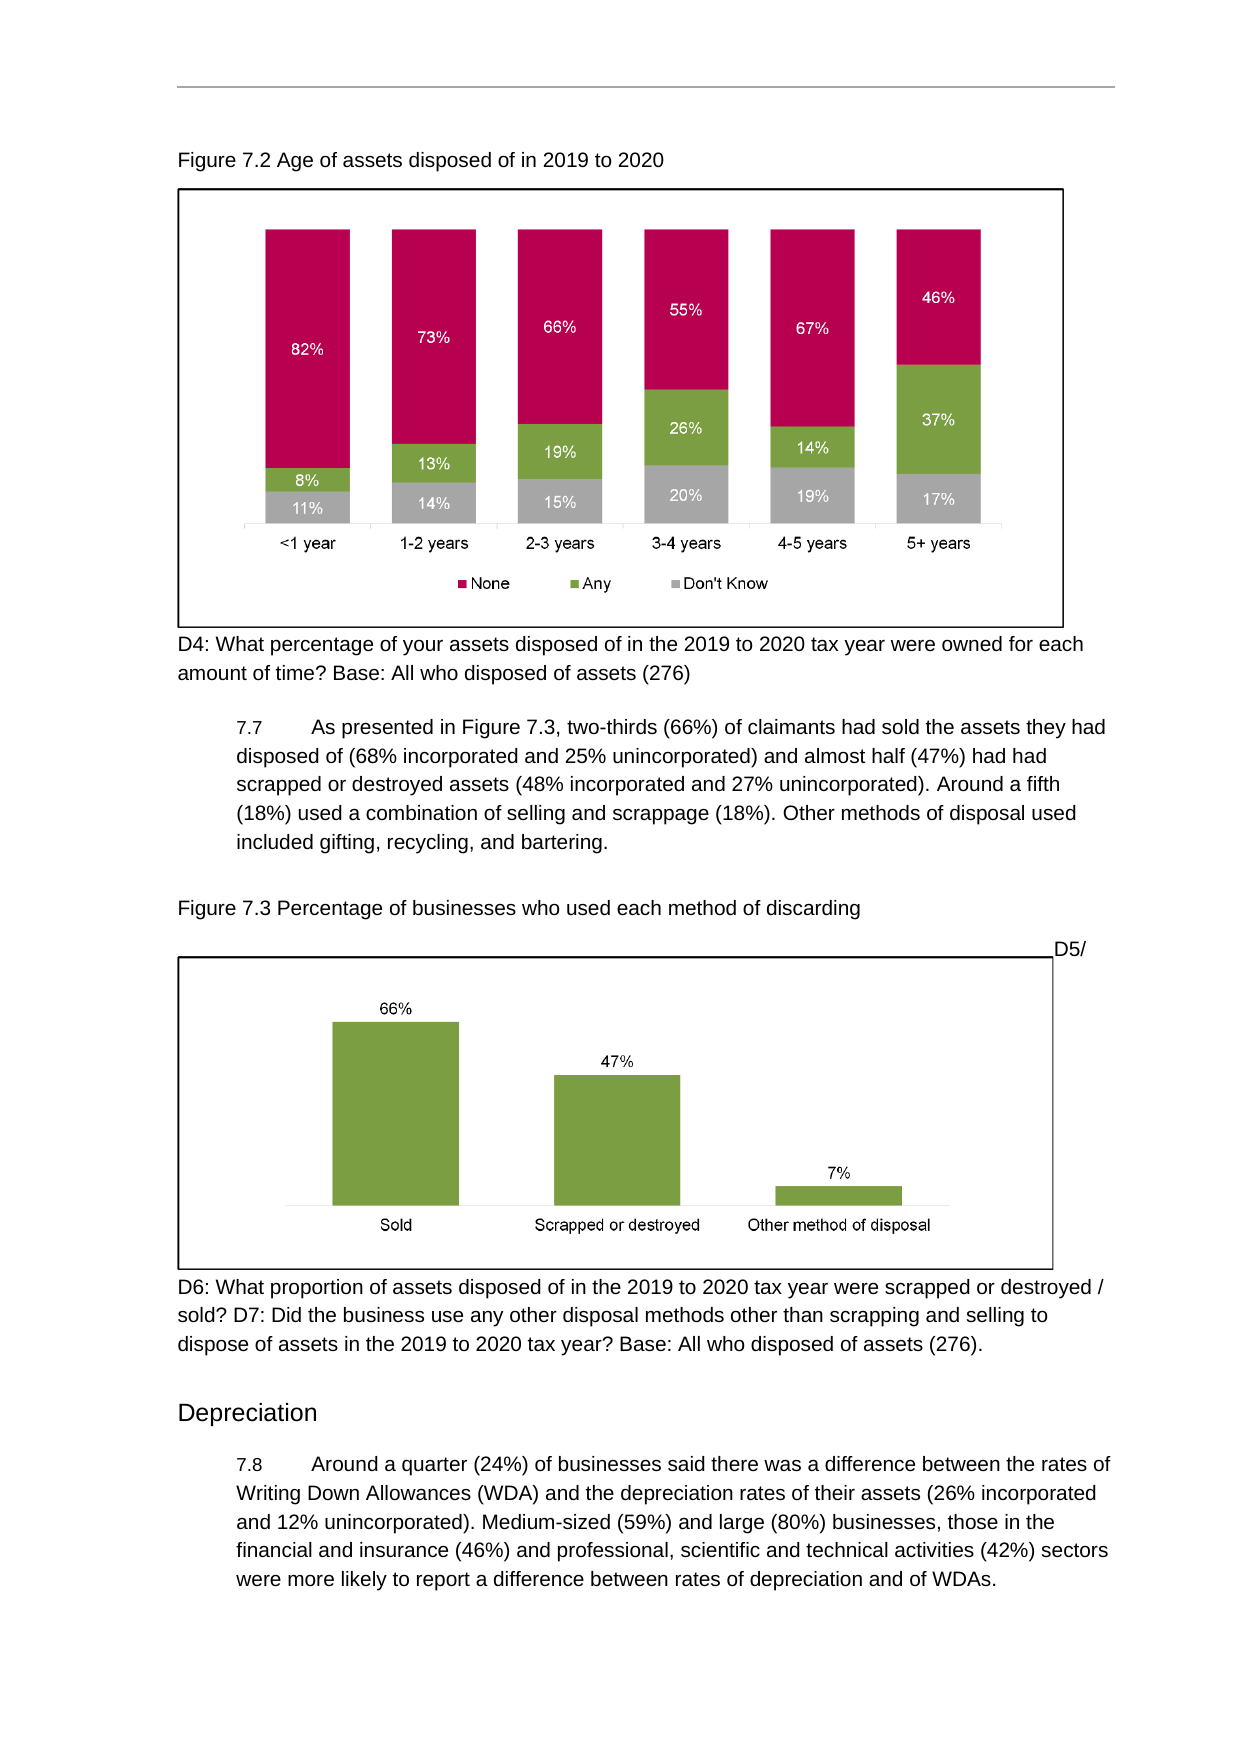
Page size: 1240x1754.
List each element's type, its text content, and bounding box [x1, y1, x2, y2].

subtitle Depreciation [177, 1398, 1115, 1427]
text D4: What percentage of your assets disposed of in the 2019 to 2020 tax year were owned for each amount of time? Base: All who disposed of assets (276) [177, 189, 1115, 685]
text Figure 7.3 Percentage of businesses who used each method of discarding [177, 896, 1115, 920]
list Around a quarter (24%) of businesses said there was a difference between the rates of Writing Down Allowances (WDA) and the depreciation rates of their assets (26% incorporated and 12% unincorporated). Medium-sized (59%) and large (80%) businesses, those in the financial and insurance (46%) and professional, scientific and technical activities (42%) sectors were more likely to report a difference between rates of depreciation and of WDAs. [236, 1452, 1115, 1591]
text D5/D6: What proportion of assets disposed of in the 2019 to 2020 tax year were scrapped or destroyed / sold? D7: Did the business use any other disposal methods other than scrapping and selling to dispose of assets in the 2019 to 2020 tax year? Base: All who disposed of assets (276). [177, 937, 1115, 1356]
list As presented in Figure 7.3, two-thirds (66%) of claimants had sold the assets they had disposed of (68% incorporated and 25% unincorporated) and almost half (47%) had had scrapped or destroyed assets (48% incorporated and 27% unincorporated). Around a fifth (18%) used a combination of selling and scrappage (18%). Other methods of disposal used included gifting, recycling, and bartering. [236, 715, 1115, 854]
text Figure 7.2 Age of assets disposed of in 2019 to 2020 [177, 148, 1115, 172]
